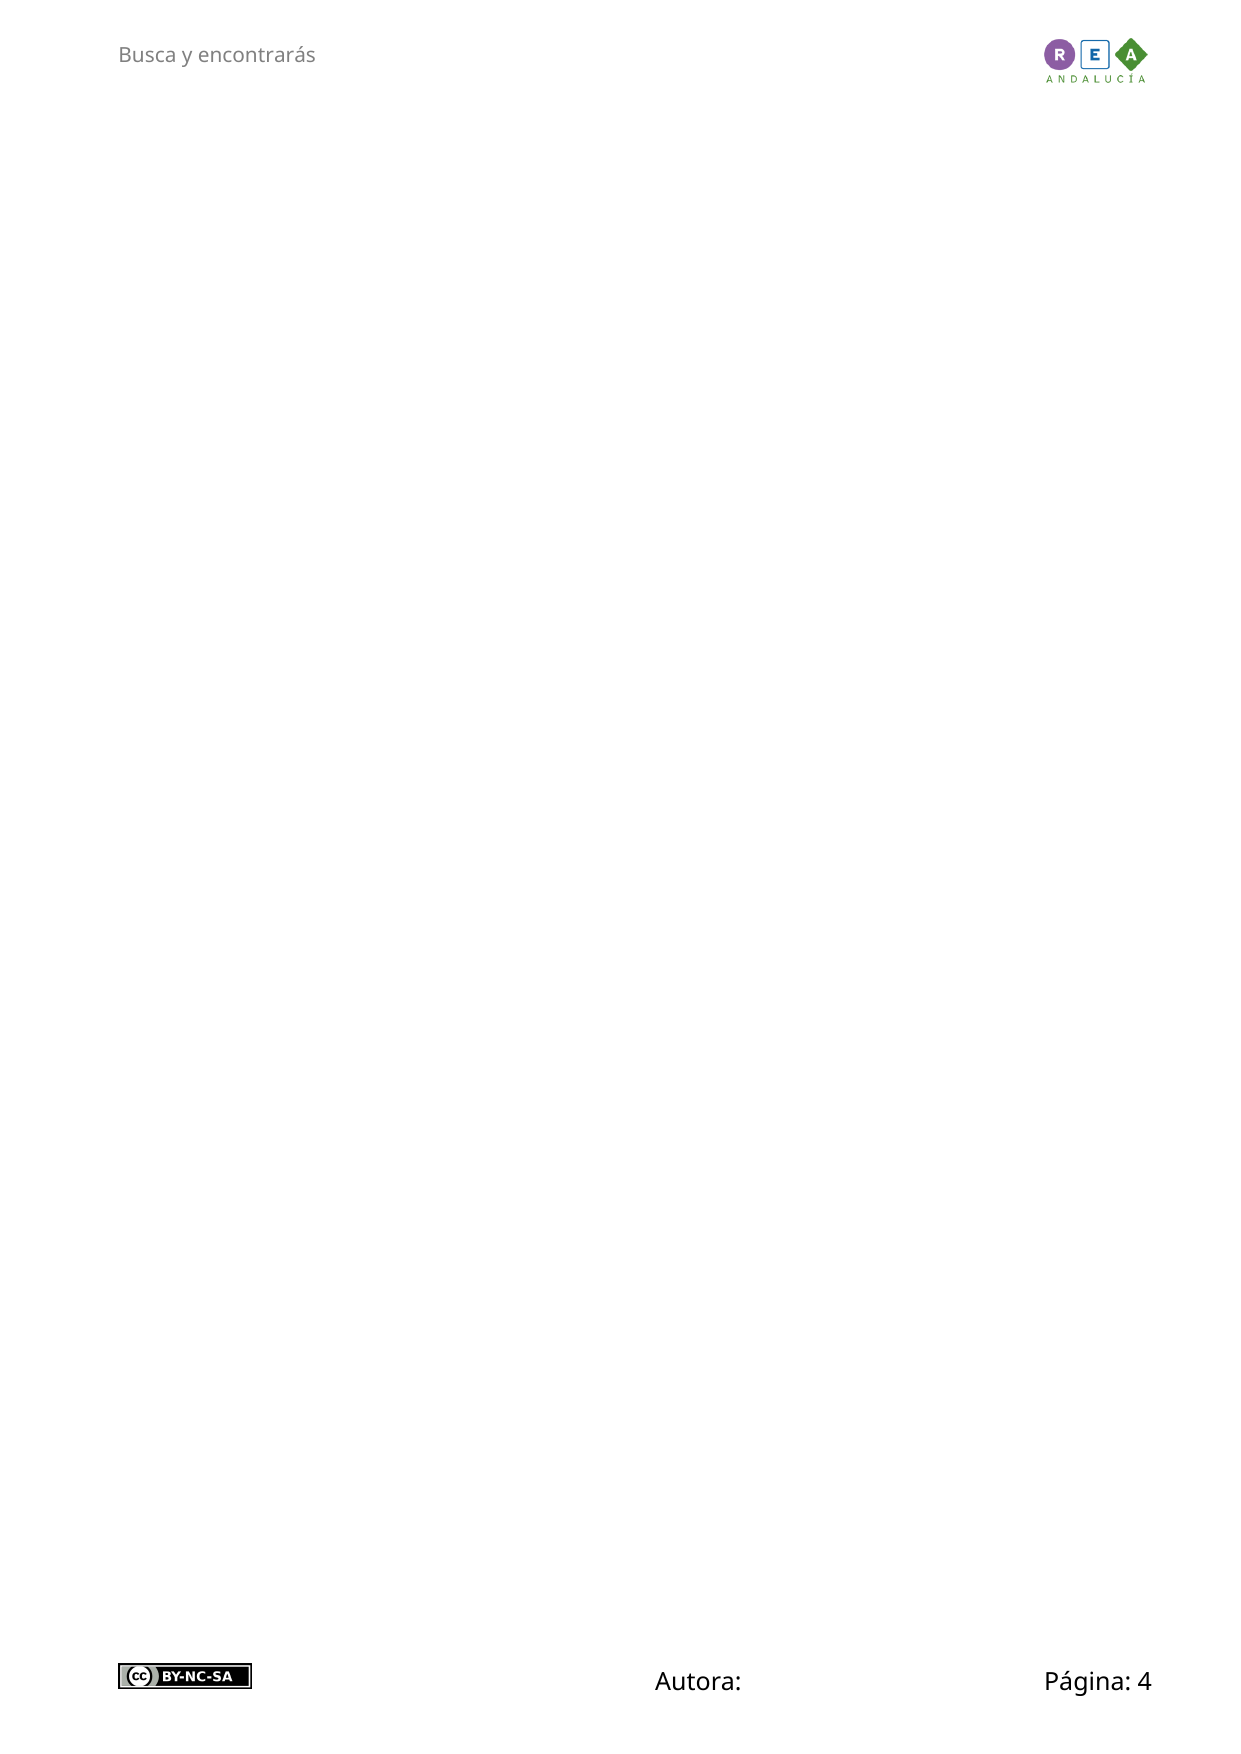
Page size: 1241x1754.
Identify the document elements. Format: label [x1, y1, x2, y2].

picture [1039, 33, 1152, 88]
picture [118, 1663, 536, 1698]
